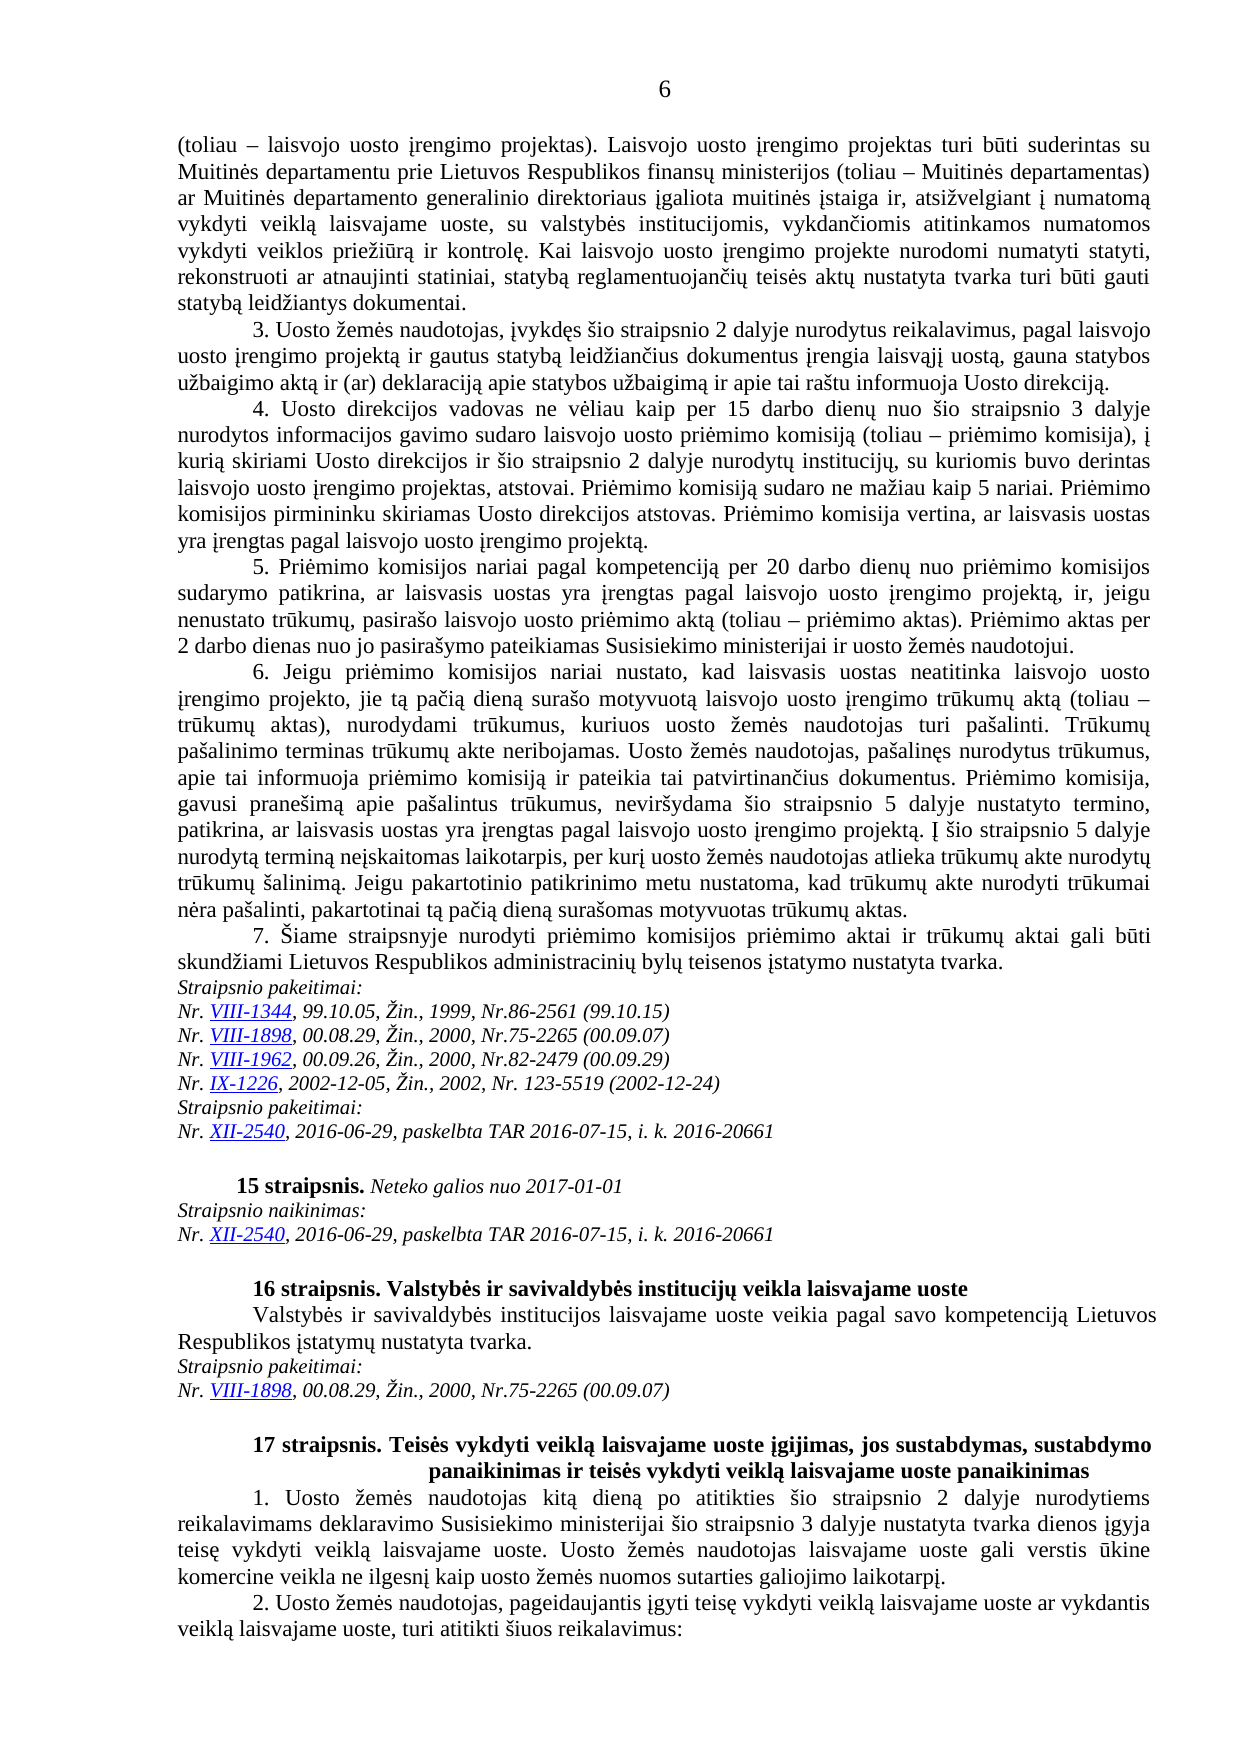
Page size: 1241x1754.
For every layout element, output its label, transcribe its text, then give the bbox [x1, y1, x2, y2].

text 16 straipsnis. Valstybės ir savivaldybės institucijų veikla laisvajame uoste [177, 1275, 1158, 1301]
text Nr. IX-1226, 2002-12-05, Žin., 2002, Nr. 123-5519 (2002-12-24) [177, 1071, 1152, 1095]
text Nr. VIII-1962, 00.09.26, Žin., 2000, Nr.82-2479 (00.09.29) [177, 1047, 1152, 1071]
text Nr. VIII-1898, 00.08.29, Žin., 2000, Nr.75-2265 (00.09.07) [177, 1378, 1158, 1402]
text Straipsnio pakeitimai: [177, 1354, 1158, 1378]
text 4. Uosto direkcijos vadovas ne vėliau kaip per 15 darbo dienų nuo šio straipsnio 3 dalyje nurodytos informacijos gavimo sudaro laisvojo uosto priėmimo komisiją (toliau – priėmimo komisija), į kurią skiriami Uosto direkcijos ir šio straipsnio 2 dalyje nurodytų institucijų, su kuriomis buvo derintas laisvojo uosto įrengimo projektas, atstovai. Priėmimo komisiją sudaro ne mažiau kaip 5 nariai. Priėmimo komisijos pirmininku skiriamas Uosto direkcijos atstovas. Priėmimo komisija vertina, ar laisvasis uostas yra įrengtas pagal laisvojo uosto įrengimo projektą. [177, 395, 1152, 553]
text Straipsnio naikinimas: [177, 1198, 1152, 1222]
text Nr. XII-2540, 2016-06-29, paskelbta TAR 2016-07-15, i. k. 2016-20661 [177, 1222, 1152, 1246]
text 7. Šiame straipsnyje nurodyti priėmimo komisijos priėmimo aktai ir trūkumų aktai gali būti skundžiami Lietuvos Respublikos administracinių bylų teisenos įstatymo nustatyta tvarka. [177, 922, 1152, 975]
text Valstybės ir savivaldybės institucijos laisvajame uoste veikia pagal savo kompetenciją Lietuvos Respublikos įstatymų nustatyta tvarka. [177, 1301, 1158, 1354]
text (toliau – laisvojo uosto įrengimo projektas). Laisvojo uosto įrengimo projektas turi būti suderintas su Muitinės departamentu prie Lietuvos Respublikos finansų ministerijos (toliau – Muitinės departamentas) ar Muitinės departamento generalinio direktoriaus įgaliota muitinės įstaiga ir, atsižvelgiant į numatomą vykdyti veiklą laisvajame uoste, su valstybės institucijomis, vykdančiomis atitinkamos numatomos vykdyti veiklos priežiūrą ir kontrolę. Kai laisvojo uosto įrengimo projekte nurodomi numatyti statyti, rekonstruoti ar atnaujinti statiniai, statybą reglamentuojančių teisės aktų nustatyta tvarka turi būti gauti statybą leidžiantys dokumentai. [177, 131, 1152, 316]
text 3. Uosto žemės naudotojas, įvykdęs šio straipsnio 2 dalyje nurodytus reikalavimus, pagal laisvojo uosto įrengimo projektą ir gautus statybą leidžiančius dokumentus įrengia laisvąjį uostą, gauna statybos užbaigimo aktą ir (ar) deklaraciją apie statybos užbaigimą ir apie tai raštu informuoja Uosto direkciją. [177, 316, 1152, 395]
text Straipsnio pakeitimai: [177, 975, 1152, 999]
text Nr. XII-2540, 2016-06-29, paskelbta TAR 2016-07-15, i. k. 2016-20661 [177, 1119, 1152, 1143]
text Nr. VIII-1898, 00.08.29, Žin., 2000, Nr.75-2265 (00.09.07) [177, 1023, 1152, 1047]
text Straipsnio pakeitimai: [177, 1095, 1152, 1119]
text 15 straipsnis. Neteko galios nuo 2017-01-01 [177, 1172, 1152, 1198]
text 5. Priėmimo komisijos nariai pagal kompetenciją per 20 darbo dienų nuo priėmimo komisijos sudarymo patikrina, ar laisvasis uostas yra įrengtas pagal laisvojo uosto įrengimo projektą, ir, jeigu nenustato trūkumų, pasirašo laisvojo uosto priėmimo aktą (toliau – priėmimo aktas). Priėmimo aktas per 2 darbo dienas nuo jo pasirašymo pateikiamas Susisiekimo ministerijai ir uosto žemės naudotojui. [177, 553, 1152, 658]
text 2. Uosto žemės naudotojas, pageidaujantis įgyti teisę vykdyti veiklą laisvajame uoste ar vykdantis veiklą laisvajame uoste, turi atitikti šiuos reikalavimus: [177, 1589, 1152, 1642]
text Nr. VIII-1344, 99.10.05, Žin., 1999, Nr.86-2561 (99.10.15) [177, 999, 1152, 1023]
text 17 straipsnis. Teisės vykdyti veiklą laisvajame uoste įgijimas, jos sustabdymas, sustabdymo panaikinimas ir teisės vykdyti veiklą laisvajame uoste panaikinimas [252, 1431, 1152, 1484]
text 6. Jeigu priėmimo komisijos nariai nustato, kad laisvasis uostas neatitinka laisvojo uosto įrengimo projekto, jie tą pačią dieną surašo motyvuotą laisvojo uosto įrengimo trūkumų aktą (toliau – trūkumų aktas), nurodydami trūkumus, kuriuos uosto žemės naudotojas turi pašalinti. Trūkumų pašalinimo terminas trūkumų akte neribojamas. Uosto žemės naudotojas, pašalinęs nurodytus trūkumus, apie tai informuoja priėmimo komisiją ir pateikia tai patvirtinančius dokumentus. Priėmimo komisija, gavusi pranešimą apie pašalintus trūkumus, neviršydama šio straipsnio 5 dalyje nustatyto termino, patikrina, ar laisvasis uostas yra įrengtas pagal laisvojo uosto įrengimo projektą. Į šio straipsnio 5 dalyje nurodytą terminą neįskaitomas laikotarpis, per kurį uosto žemės naudotojas atlieka trūkumų akte nurodytų trūkumų šalinimą. Jeigu pakartotinio patikrinimo metu nustatoma, kad trūkumų akte nurodyti trūkumai nėra pašalinti, pakartotinai tą pačią dieną surašomas motyvuotas trūkumų aktas. [177, 658, 1152, 922]
text 1. Uosto žemės naudotojas kitą dieną po atitikties šio straipsnio 2 dalyje nurodytiems reikalavimams deklaravimo Susisiekimo ministerijai šio straipsnio 3 dalyje nustatyta tvarka dienos įgyja teisę vykdyti veiklą laisvajame uoste. Uosto žemės naudotojas laisvajame uoste gali verstis ūkine komercine veikla ne ilgesnį kaip uosto žemės nuomos sutarties galiojimo laikotarpį. [177, 1484, 1152, 1589]
